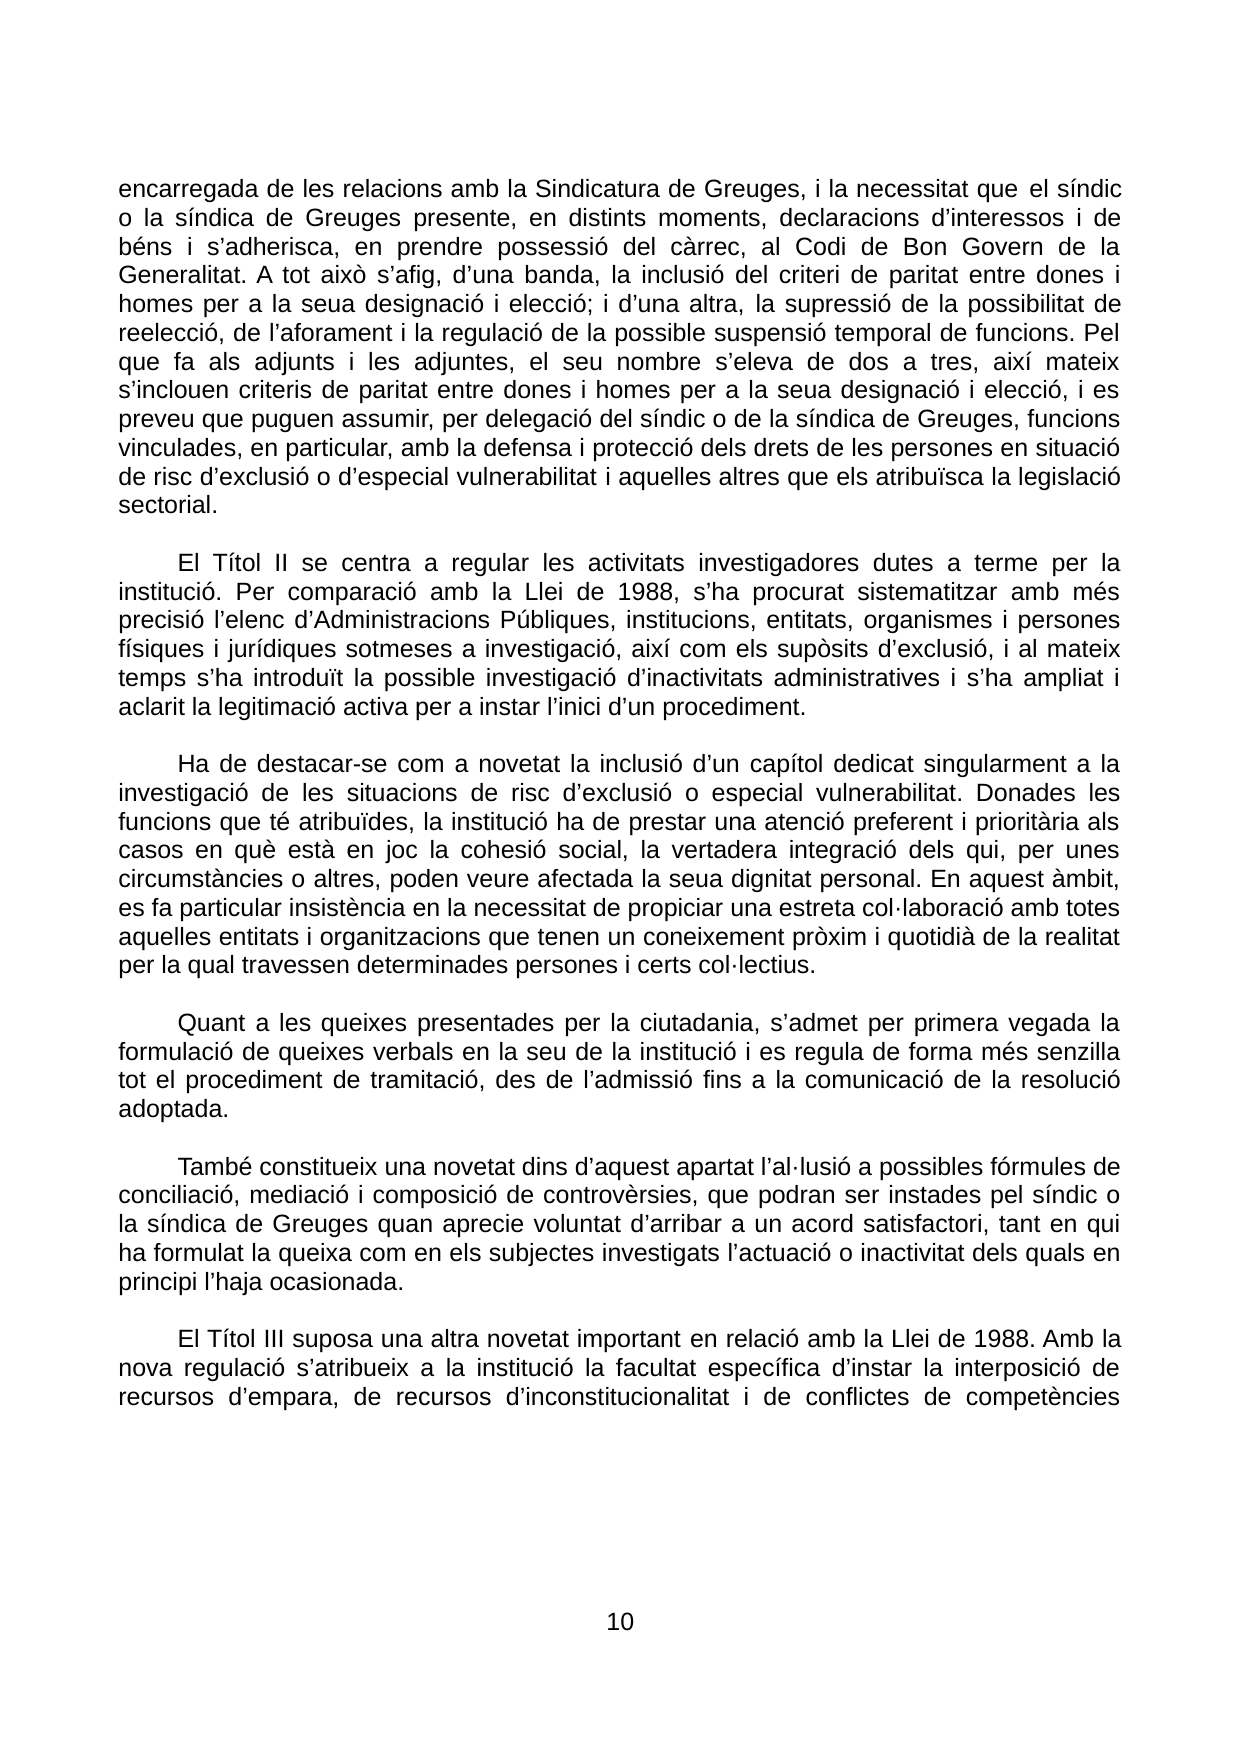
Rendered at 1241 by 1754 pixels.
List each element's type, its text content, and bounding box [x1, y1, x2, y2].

text El Títol III suposa una altra novetat important en relació amb la Llei de 1988. Amb la nova regulació s’atribueix a la institució la facultat específica d’instar la interposició de recursos d’empara, de recursos d’inconstitucionalitat i de conflictes de competències [118, 1324, 1122, 1410]
text Ha de destacar-se com a novetat la inclusió d’un capítol dedicat singularment a la investigació de les situacions de risc d’exclusió o especial vulnerabilitat. Donades les funcions que té atribuïdes, la institució ha de prestar una atenció preferent i prioritària als casos en què està en joc la cohesió social, la vertadera integració dels qui, per unes circumstàncies o altres, poden veure afectada la seua dignitat personal. En aquest àmbit, es fa particular insistència en la necessitat de propiciar una estreta col·laboració amb totes aquelles entitats i organitzacions que tenen un coneixement pròxim i quotidià de la realitat per la qual travessen determinades persones i certs col·lectius. [118, 749, 1122, 979]
text encarregada de les relacions amb la Sindicatura de Greuges, i la necessitat que el síndic o la síndica de Greuges presente, en distints moments, declaracions d’interessos i de béns i s’adherisca, en prendre possessió del càrrec, al Codi de Bon Govern de la Generalitat. A tot això s’afig, d’una banda, la inclusió del criteri de paritat entre dones i homes per a la seua designació i elecció; i d’una altra, la supressió de la possibilitat de reelecció, de l’aforament i la regulació de la possible suspensió temporal de funcions. Pel que fa als adjunts i les adjuntes, el seu nombre s’eleva de dos a tres, així mateix s’inclouen criteris de paritat entre dones i homes per a la seua designació i elecció, i es preveu que puguen assumir, per delegació del síndic o de la síndica de Greuges, funcions vinculades, en particular, amb la defensa i protecció dels drets de les persones en situació de risc d’exclusió o d’especial vulnerabilitat i aquelles altres que els atribuïsca la legislació sectorial. [118, 174, 1122, 519]
text El Títol II se centra a regular les activitats investigadores dutes a terme per la institució. Per comparació amb la Llei de 1988, s’ha procurat sistematitzar amb més precisió l’elenc d’Administracions Públiques, institucions, entitats, organismes i persones físiques i jurídiques sotmeses a investigació, així com els supòsits d’exclusió, i al mateix temps s’ha introduït la possible investigació d’inactivitats administratives i s’ha ampliat i aclarit la legitimació activa per a instar l’inici d’un procediment. [118, 548, 1122, 720]
text També constitueix una novetat dins d’aquest apartat l’al·lusió a possibles fórmules de conciliació, mediació i composició de controvèrsies, que podran ser instades pel síndic o la síndica de Greuges quan aprecie voluntat d’arribar a un acord satisfactori, tant en qui ha formulat la queixa com en els subjectes investigats l’actuació o inactivitat dels quals en principi l’haja ocasionada. [118, 1151, 1122, 1295]
text Quant a les queixes presentades per la ciutadania, s’admet per primera vegada la formulació de queixes verbals en la seu de la institució i es regula de forma més senzilla tot el procediment de tramitació, des de l’admissió fins a la comunicació de la resolució adoptada. [118, 1008, 1122, 1123]
